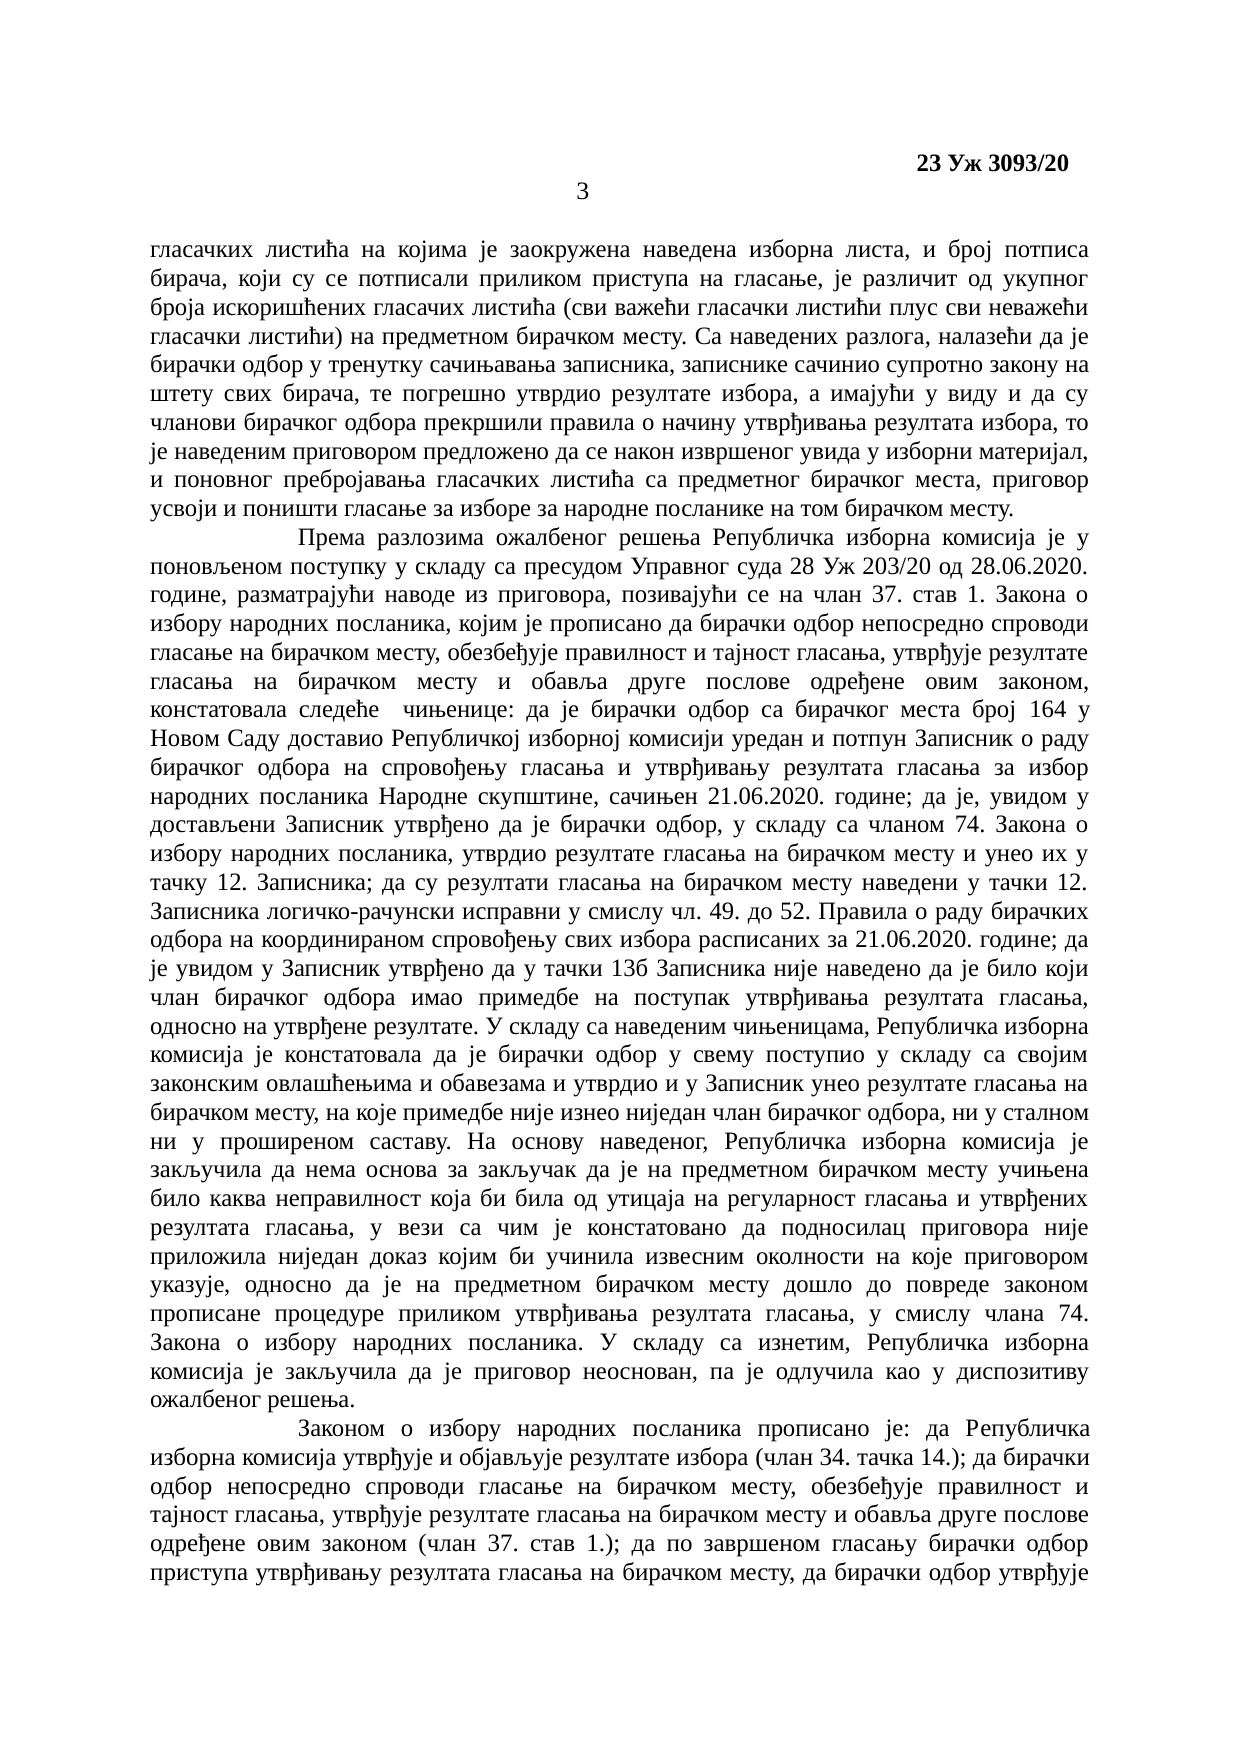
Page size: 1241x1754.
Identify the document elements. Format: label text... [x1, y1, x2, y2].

text гласачких листића на којима је заокружена наведена изборна листа, и број потписа бирача, који су се потписали приликом приступа на гласање, је различит од укупног броја искоришћених гласачих листића (сви важећи гласачки листићи плус сви неважећи гласачки листићи) на предметном бирачком месту. Са наведених разлога, налазећи да је бирачки одбор у тренутку сачињавања записника, записнике сачинио супротно закону на штету свих бирача, те погрешно утврдио резултате избора, а имајући у виду и да су чланови бирачког одбора прекршили правила о начину утврђивања резултата избора, то је наведеним приговором предложено да се након извршеног увида у изборни материјал, и поновног пребројавања гласачких листића са предметног бирачког места, приговор усвоји и поништи гласање за изборе за народне посланике на том бирачком месту. [150, 234, 1090, 522]
text Према разлозима ожалбеног решења Републичка изборна комисија је у поновљеном поступку у складу са пресудом Управног суда 28 Уж 203/20 од 28.06.2020. године, разматрајући наводе из приговора, позивајући се на члан 37. став 1. Закона о избору народних посланика, којим је прописано да бирачки одбор непосредно спроводи гласање на бирачком месту, обезбеђује правилност и тајност гласања, утврђује резултате гласања на бирачком месту и обавља друге послове одређене овим законом, констатовала следеће чињенице: да је бирачки одбор са бирачког места број 164 у Новом Саду доставио Републичкој изборној комисији уредан и потпун Записник о раду бирачког одбора на спровођењу гласања и утврђивању резултата гласања за избор народних посланика Народне скупштине, сачињен 21.06.2020. године; да је, увидом у достављени Записник утврђено да је бирачки одбор, у складу са чланом 74. Закона о избору народних посланика, утврдио резултате гласања на бирачком месту и унео их у тачку 12. Записника; да су резултати гласања на бирачком месту наведени у тачки 12. Записника логичко-рачунски исправни у смислу чл. 49. до 52. Правила о раду бирачких одбора на координираном спровођењу свих избора расписаних за 21.06.2020. године; да је увидом у Записник утврђено да у тачки 13б Записника није наведено да је било који члан бирачког одбора имао примедбе на поступак утврђивања резултата гласања, односно на утврђене резултате. У складу са наведеним чињеницама, Републичка изборна комисија је констатовала да је бирачки одбор у свему поступио у складу са својим законским овлашћењима и обавезама и утврдио и у Записник унео резултате гласања на бирачком месту, на које примедбе није изнео ниједан члан бирачког одбора, ни у сталном ни у проширеном саставу. На основу наведеног, Републичка изборна комисија је закључила да нема основа за закључак да је на предметном бирачком месту учињена било каква неправилност која би била од утицаја на регуларност гласања и утврђених резултата гласања, у вези са чим је констатовано да подносилац приговора није приложила ниједан доказ којим би учинила извесним околности на које приговором указује, односно да је на предметном бирачком месту дошло до повреде законом прописане процедуре приликом утврђивања резултата гласања, у смислу члана 74. Закона о избору народних посланика. У складу са изнетим, Републичка изборна комисија је закључила да је приговор неоснован, па је одлучила као у диспозитиву ожалбеног решења. [150, 522, 1090, 1413]
text Законом о избору народних посланика прописано је: да Републичка изборна комисија утврђује и објављује резултате избора (члан 34. тачка 14.); да бирачки одбор непосредно спроводи гласање на бирачком месту, обезбеђује правилност и тајност гласања, утврђује резултате гласања на бирачком месту и обавља друге послове одређене овим законом (члан 37. став 1.); да по завршеном гласању бирачки одбор приступа утврђивању резултата гласања на бирачком месту, да бирачки одбор утврђује [150, 1413, 1090, 1586]
